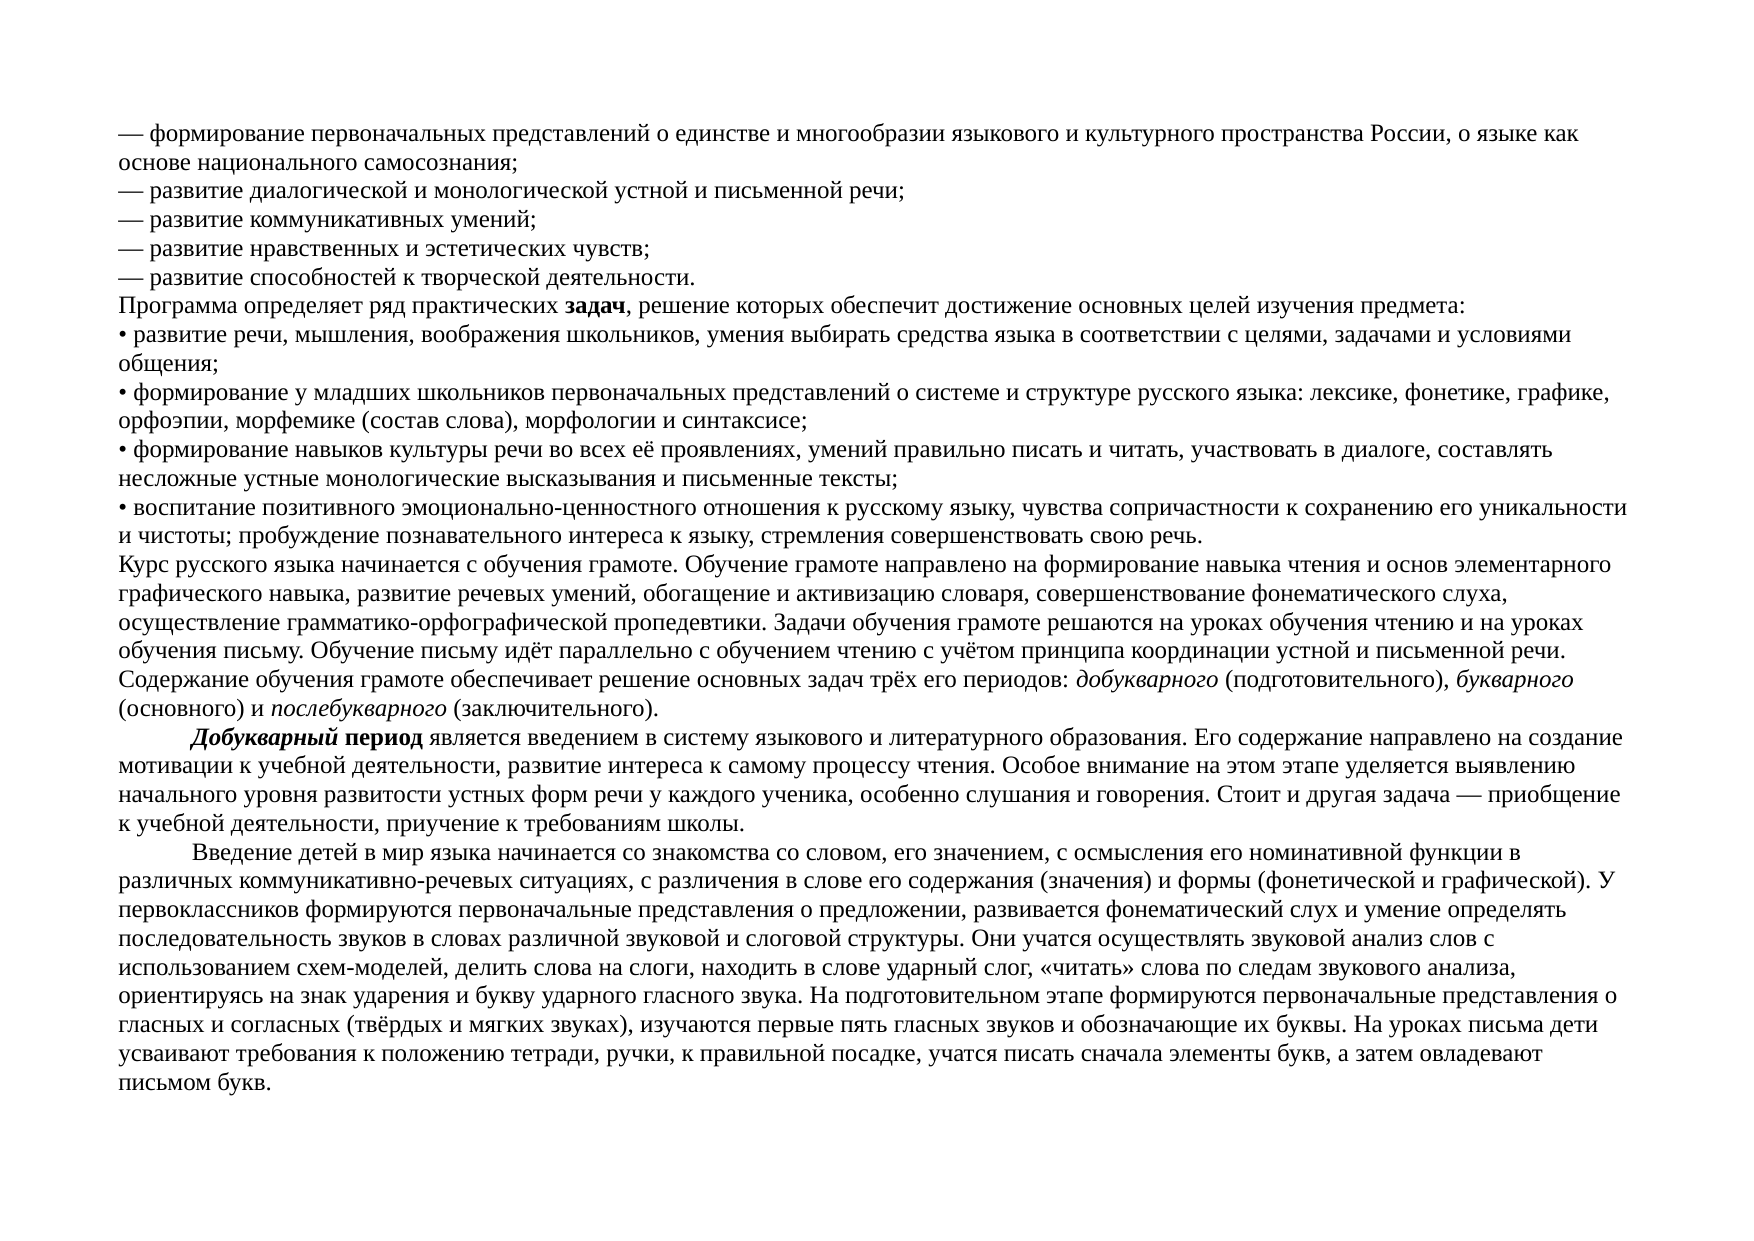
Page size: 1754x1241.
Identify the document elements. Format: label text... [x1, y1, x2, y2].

text • формирование навыков культуры речи во всех её проявлениях, умений правильно писать и читать, участвовать в диалоге, составлять несложные устные монологические высказывания и письменные тексты; [118, 434, 1636, 492]
text — развитие коммуникативных умений; [118, 204, 1636, 233]
text • развитие речи, мышления, воображения школьников, умения выбирать средства языка в соответствии с целями, задачами и условиями общения; [118, 319, 1636, 377]
text • воспитание позитивного эмоционально-ценностного отношения к русскому языку, чувства сопричастности к сохранению его уникальности и чистоты; пробуждение познавательного интереса к языку, стремления совершенствовать свою речь. [118, 492, 1636, 549]
text Введение детей в мир языка начинается со знакомства со словом, его значением, с осмысления его номинативной функции в различных коммуникативно-речевых ситуациях, с различения в слове его содержания (значения) и формы (фонетической и графической). У первоклассников формируются первоначальные представления о предложении, развивается фонематический слух и умение определять последовательность звуков в словах различной звуковой и слоговой структуры. Они учатся осуществлять звуковой анализ слов с использованием схем-моделей, делить слова на слоги, находить в слове ударный слог, «читать» слова по следам звукового анализа, ориентируясь на знак ударения и букву ударного гласного звука. На подготовительном этапе формируются первоначальные представления о гласных и согласных (твёрдых и мягких звуках), изучаются первые пять гласных звуков и обозначающие их буквы. На уроках письма дети усваивают требования к положению тетради, ручки, к правильной посадке, учатся писать сначала элементы букв, а затем овладевают письмом букв. [118, 837, 1636, 1096]
text • формирование у младших школьников первоначальных представлений о системе и структуре русского языка: лексике, фонетике, графике, орфоэпии, морфемике (состав слова), морфологии и синтаксисе; [118, 377, 1636, 434]
text — формирование первоначальных представлений о единстве и многообразии языкового и культурного пространства России, о языке как основе национального самосознания; [118, 118, 1636, 176]
text — развитие нравственных и эстетических чувств; [118, 233, 1636, 262]
text Добукварный период является введением в систему языкового и литературного образования. Его содержание направлено на создание мотивации к учебной деятельности, развитие интереса к самому процессу чтения. Особое внимание на этом этапе уделяется выявлению начального уровня развитости устных форм речи у каждого ученика, особенно слушания и говорения. Стоит и другая задача — приобщение к учебной деятельности, приучение к требованиям школы. [118, 722, 1636, 837]
text — развитие способностей к творческой деятельности. [118, 262, 1636, 291]
text Курс русского языка начинается с обучения грамоте. Обучение грамоте направлено на формирование навыка чтения и основ элементарного графического навыка, развитие речевых умений, обогащение и активизацию словаря, совершенствование фонематического слуха, осуществление грамматико-орфографической пропедевтики. Задачи обучения грамоте решаются на уроках обучения чтению и на уроках обучения письму. Обучение письму идёт параллельно с обучением чтению с учётом принципа координации устной и письменной речи. Содержание обучения грамоте обеспечивает решение основных задач трёх его периодов: добукварного (подготовительного), букварного (основного) и послебукварного (заключительного). [118, 549, 1636, 722]
text — развитие диалогической и монологической устной и письменной речи; [118, 176, 1636, 204]
text Программа определяет ряд практических задач, решение которых обеспечит достижение основных целей изучения предмета: [118, 291, 1636, 319]
